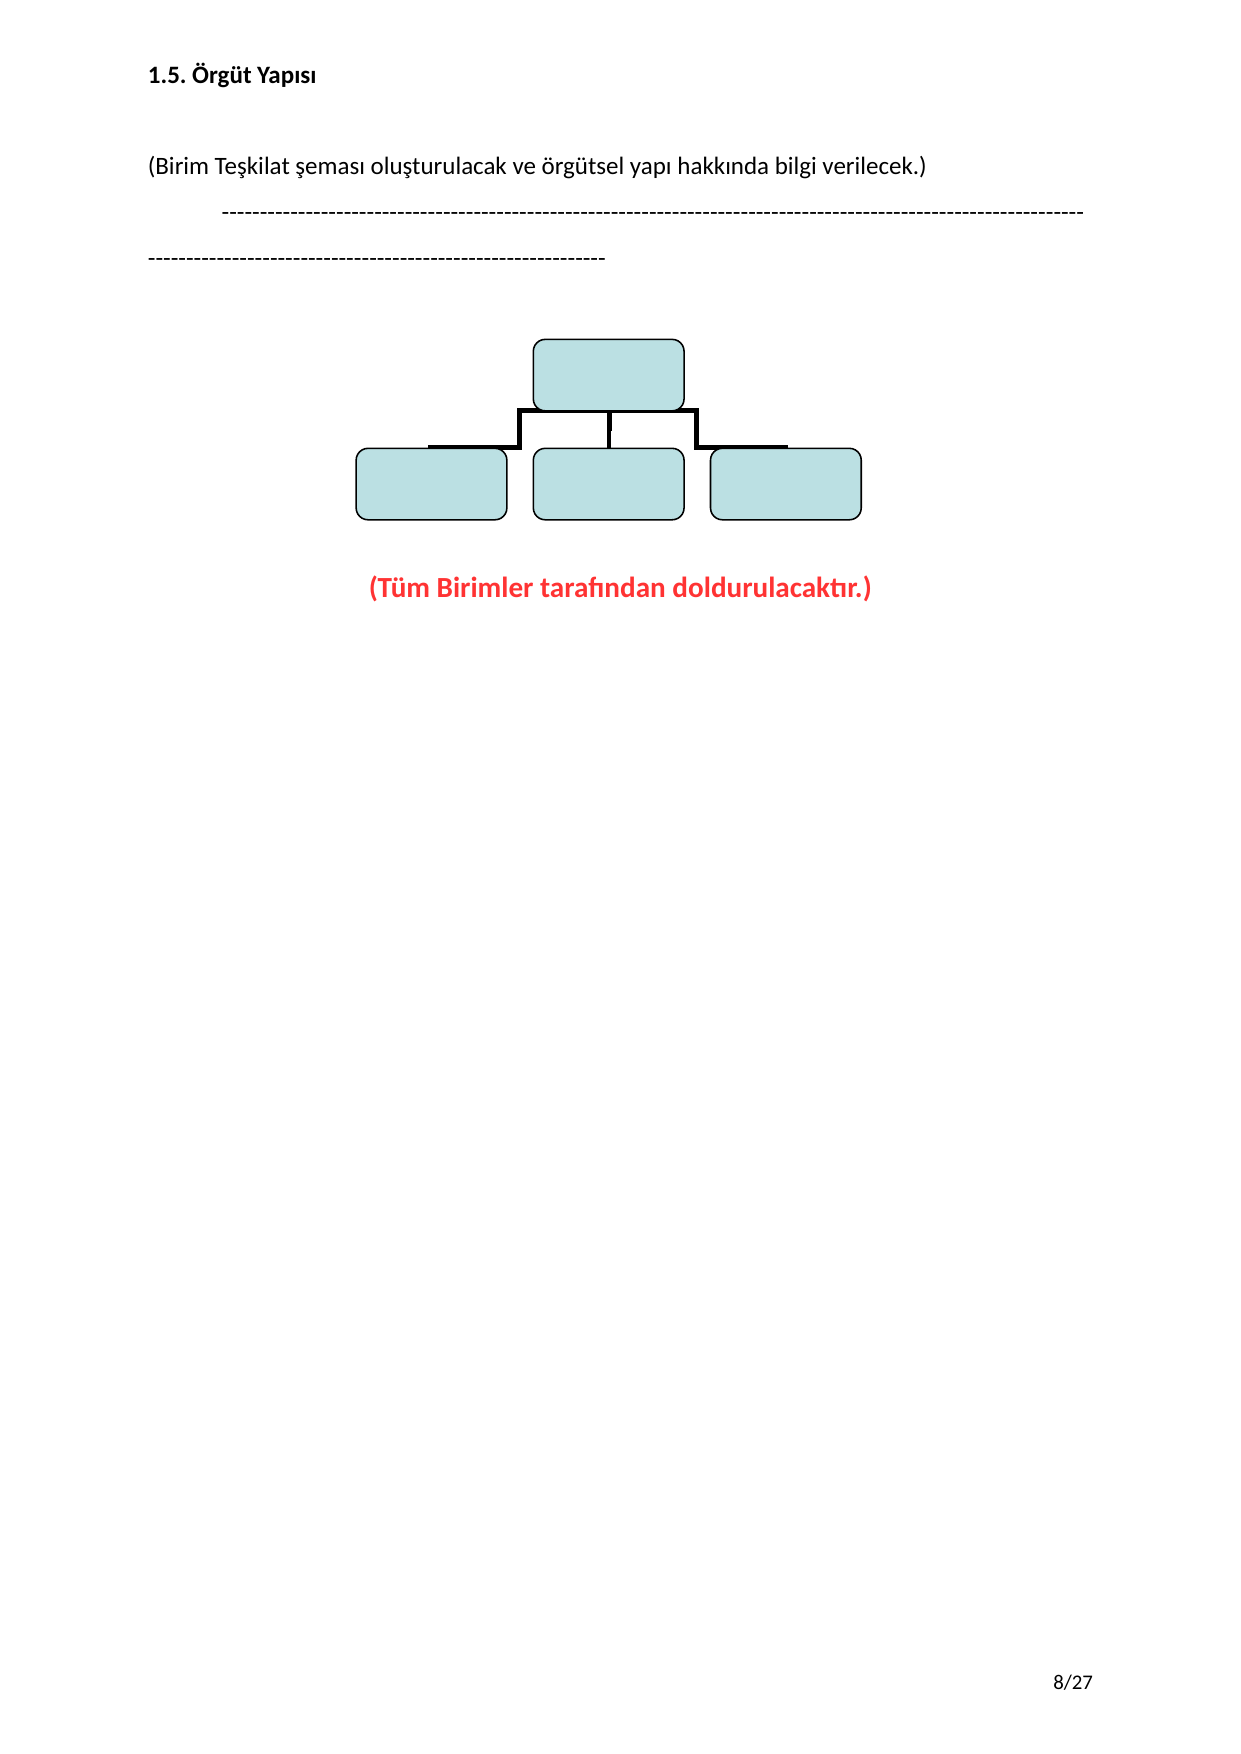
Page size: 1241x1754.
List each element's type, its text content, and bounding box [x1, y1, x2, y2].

text ----------------------------------------------------------------------------------------------------------------------------------------------------------------------------- [148, 196, 1093, 272]
text (Birim Teşkilat şeması oluşturulacak ve örgütsel yapı hakkında bilgi verilecek.) [148, 151, 1093, 181]
text (Tüm Birimler tarafından doldurulacaktır.) [148, 569, 1093, 604]
subtitle 1.5. Örgüt Yapısı [148, 59, 1093, 89]
